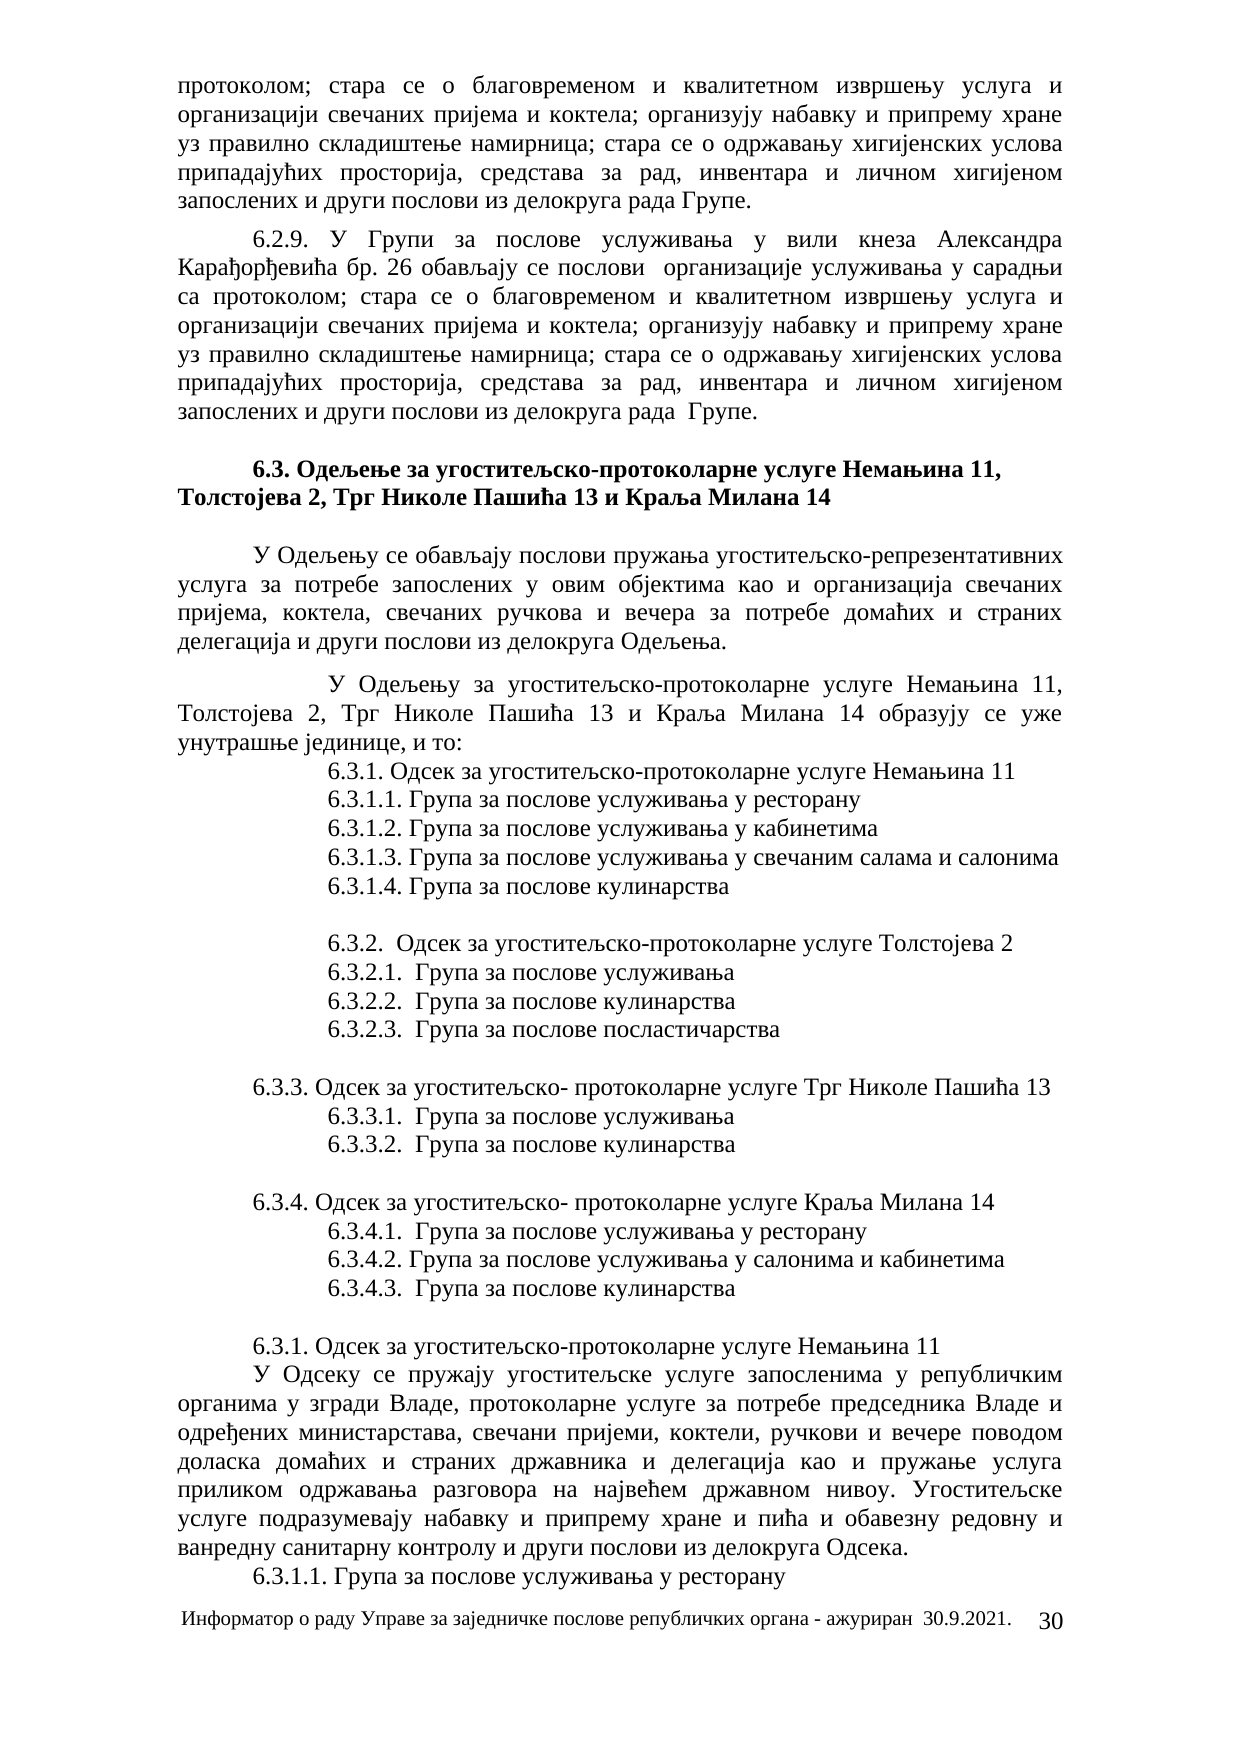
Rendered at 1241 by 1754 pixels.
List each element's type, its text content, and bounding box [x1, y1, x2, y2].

text 6.3.1.1. Група за послове услуживања у ресторану [177, 1561, 1063, 1589]
text 6.3.4.2. Група за послове услуживања у салонима и кабинетима [177, 1244, 1063, 1273]
text 6.3.4.1. Група за послове услуживања у ресторану [177, 1216, 1063, 1244]
text 6.3.3.1. Група за послове услуживања [177, 1101, 1063, 1129]
text 6.3.3.2. Група за послове кулинарства [177, 1129, 1063, 1158]
text 6.3.1. Одсек за угоститељско-протоколарне услуге Немањина 11 [177, 1331, 1063, 1359]
text 6.3.1.4. Група за послове кулинарства [177, 871, 1063, 899]
text 6.3.2.1. Група за послове услуживања [177, 957, 1063, 986]
text У Одсеку се пружају угоститељске услуге запосленима у републичким органима у згради Владе, протоколарне услуге за потребе председника Владе и одређених министарстава, свечани пријеми, коктели, ручкови и вечере поводом доласка домаћих и страних државника и делегација као и пружање услуга приликом одржавања разговора на највећем државном нивоу. Угоститељске услуге подразумевају набавку и припрему хране и пића и обавезну редовну и ванредну санитарну контролу и други послови из делокруга Одсека. [177, 1359, 1063, 1561]
text 6.3.1.3. Група за послове услуживања у свечаним салама и салонима [177, 842, 1063, 871]
text 6.3.2. Одсек за угоститељско-протоколарне услуге Толстојева 2 [177, 928, 1063, 957]
text У Одељењу се обављају послови пружања угоститељско-репрезентативних услуга за потребе запослених у овим објектима као и организација свечаних пријема, коктела, свечаних ручкова и вечера за потребе домаћих и страних делегација и други послови из делокруга Одељења. [177, 540, 1063, 655]
text 6.2.9. У Групи за послове услуживања у вили кнеза Александра Карађорђевића бр. 26 обављају се послови организације услуживања у сарадњи са протоколом; стара се о благовременом и квалитетном извршењу услуга и организацији свечаних пријема и коктела; организују набавку и припрему хране уз правилно складиштење намирница; стара се о одржавању хигијенских услова припадајућих просторија, средстава за рад, инвентара и личном хигијеном запослених и други послови из делокруга рада Групе. [177, 224, 1063, 425]
text 6.3.2.2. Група за послове кулинарства [177, 986, 1063, 1014]
text 6.3.4.3. Група за послове кулинарства [177, 1273, 1063, 1302]
text У Одељењу за угоститељско-протоколарне услуге Немањина 11, Толстојева 2, Трг Николе Пашића 13 и Краља Милана 14 образују се уже унутрашње јединице, и то: [177, 669, 1063, 756]
text 6.3.1.2. Група за послове услуживања у кабинетима [177, 813, 1063, 842]
text 6.3. Одељење за угоститељско-протоколарне услуге Немањина 11, Толстојева 2, Трг Николе Пашића 13 и Краља Милана 14 [177, 454, 1063, 511]
text 6.3.3. Одсек за угоститељско- протоколарне услуге Трг Николе Пашића 13 [177, 1072, 1063, 1101]
text протоколом; стара се о благовременом и квалитетном извршењу услуга и организацији свечаних пријема и коктела; организују набавку и припрему хране уз правилно складиштење намирница; стара се о одржавању хигијенских услова припадајућих просторија, средстава за рад, инвентара и личном хигијеном запослених и други послови из делокруга рада Групе. [177, 70, 1063, 214]
text 6.3.1. Одсек за угоститељско-протоколарне услуге Немањина 11 [177, 756, 1063, 784]
text 6.3.1.1. Група за послове услуживања у ресторану [177, 784, 1063, 813]
text 6.3.4. Одсек за угоститељско- протоколарне услуге Краља Милана 14 [177, 1187, 1063, 1216]
text 6.3.2.3. Група за послове посластичарства [177, 1014, 1063, 1043]
